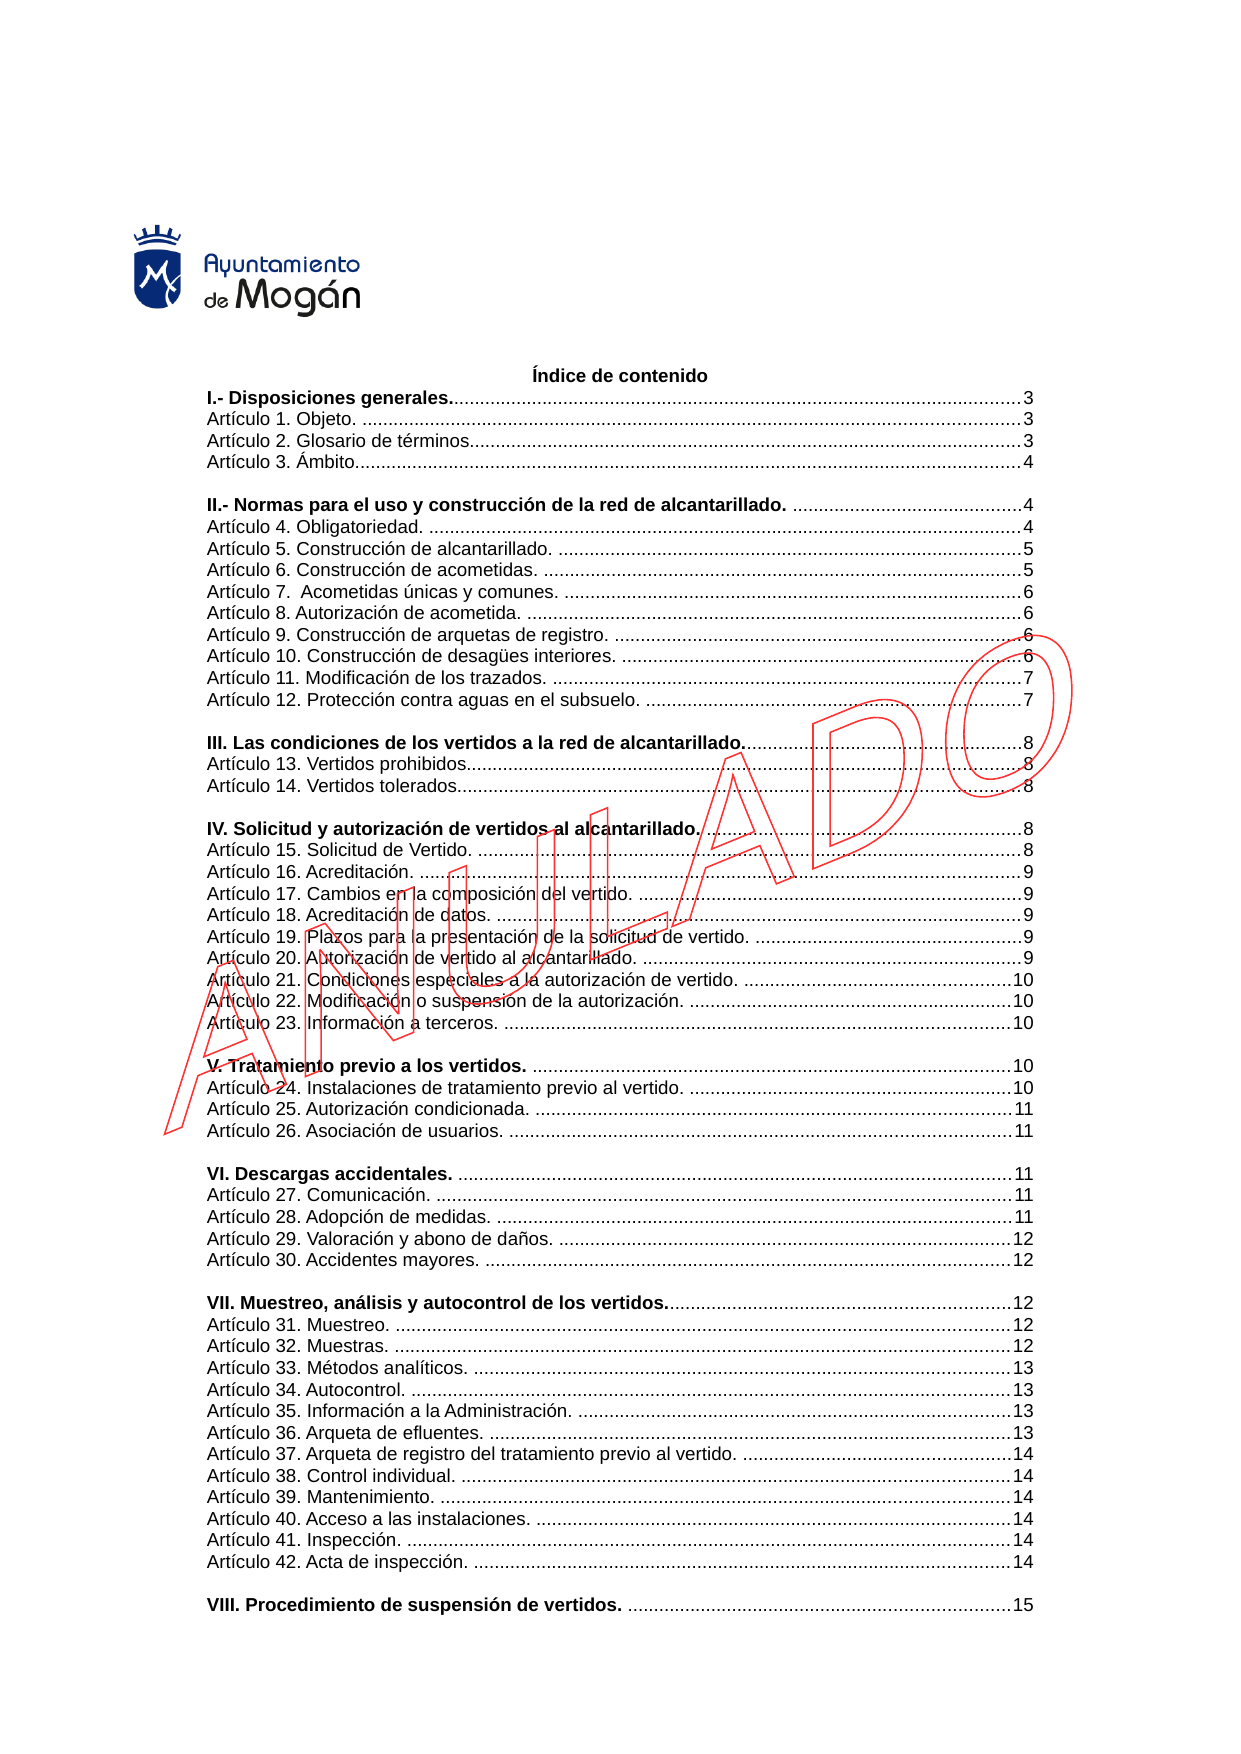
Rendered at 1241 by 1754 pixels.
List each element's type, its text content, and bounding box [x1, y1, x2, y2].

text Artículo 39. Mantenimiento. 14 [207, 1486, 1033, 1508]
text VIII. Procedimiento de suspensión de vertidos. 15 [207, 1594, 1033, 1616]
text Artículo 37. Arqueta de registro del tratamiento previo al vertido. 14 [207, 1443, 1033, 1464]
text VII. Muestreo, análisis y autocontrol de los vertidos. 12 [207, 1292, 1033, 1314]
text IV. Solicitud y autorización de vertidos al alcantarillado. 8 [881, 818, 1033, 839]
text Artículo 42. Acta de inspección. 14 [207, 1551, 1033, 1572]
text Artículo 23. Información a terceros. 10 [415, 1012, 1033, 1033]
text III. Las condiciones de los vertidos a la red de alcantarillado. 8 [965, 731, 1033, 753]
text Artículo 15. Solicitud de Vertido. 8 [814, 839, 874, 861]
text Artículo 15. Solicitud de Vertido. 8 [837, 839, 1033, 861]
picture [119, 203, 377, 335]
text Artículo 7. Acometidas únicas y comunes. 6 [207, 581, 1033, 602]
text Artículo 31. Muestreo. 12 [207, 1314, 1033, 1335]
text Artículo 5. Construcción de alcantarillado. 5 [207, 537, 1033, 559]
text Artículo 11. Modificación de los trazados. 7 [976, 667, 1033, 688]
text Artículo 14. Vertidos tolerados. 8 [953, 774, 1033, 796]
text Artículo 3. Ámbito. 4 [207, 451, 1033, 473]
text Artículo 13. Vertidos prohibidos. 8 [743, 753, 812, 774]
text Artículo 26. Asociación de usuarios. 11 [207, 1119, 1033, 1141]
text Artículo 21. Condiciones especiales a la autorización de vertido. 10 [451, 969, 538, 990]
text Artículo 10. Construcción de desagües interiores. 6 [974, 645, 1033, 667]
text Artículo 6. Construcción de acometidas. 5 [207, 559, 1033, 581]
text Artículo 14. Vertidos tolerados. 8 [831, 774, 902, 796]
text Artículo 2. Glosario de términos. 3 [207, 429, 1033, 451]
text IV. Solicitud y autorización de vertidos al alcantarillado. 8 [207, 818, 589, 839]
text Artículo 14. Vertidos tolerados. 8 [915, 774, 968, 796]
text Artículo 34. Autocontrol. 13 [207, 1378, 1033, 1400]
text Artículo 21. Condiciones especiales a la autorización de vertido. 10 [239, 969, 304, 990]
text V. Tratamiento previo a los vertidos. 10 [207, 1055, 260, 1076]
text Artículo 25. Autorización condicionada. 11 [207, 1098, 1033, 1119]
text Artículo 14. Vertidos tolerados. 8 [752, 774, 812, 796]
text Artículo 17. Cambios en la composición del vertido. 9 [207, 882, 448, 904]
text Artículo 23. Información a terceros. 10 [257, 1012, 304, 1033]
text Artículo 16. Acreditación. 9 [786, 861, 1033, 882]
text Artículo 23. Información a terceros. 10 [373, 1012, 412, 1033]
text Artículo 23. Información a terceros. 10 [322, 1012, 385, 1033]
text Artículo 14. Vertidos tolerados. 8 [207, 774, 719, 796]
text Artículo 30. Accidentes mayores. 12 [207, 1249, 1033, 1271]
text Artículo 17. Cambios en la composición del vertido. 9 [696, 882, 1033, 904]
text Artículo 28. Adopción de medidas. 11 [207, 1206, 1033, 1227]
text Artículo 19. Plazos para la presentación de la solicitud de vertido. 9 [592, 926, 666, 947]
text VI. Descargas accidentales. 11 [207, 1163, 1033, 1184]
text Artículo 22. Modificación o suspensión de la autorización. 10 [415, 990, 1033, 1012]
text Artículo 13. Vertidos prohibidos. 8 [831, 753, 903, 774]
text Artículo 38. Control individual. 14 [207, 1464, 1033, 1486]
text Artículo 10. Construcción de desagües interiores. 6 [207, 645, 997, 667]
text Artículo 18. Acreditación de datos. 9 [207, 904, 396, 926]
text Artículo 40. Acceso a las instalaciones. 14 [207, 1508, 1033, 1529]
text Artículo 20. Autorización de vertido al alcantarillado. 9 [468, 947, 534, 969]
text Artículo 18. Acreditación de datos. 9 [468, 904, 536, 926]
text IV. Solicitud y autorización de vertidos al alcantarillado. 8 [609, 818, 705, 839]
text Artículo 13. Vertidos prohibidos. 8 [207, 753, 735, 774]
text Artículo 15. Solicitud de Vertido. 8 [609, 839, 698, 861]
text Artículo 20. Autorización de vertido al alcantarillado. 9 [207, 947, 304, 969]
text Artículo 11. Modificación de los trazados. 7 [207, 667, 970, 688]
text III. Las condiciones de los vertidos a la red de alcantarillado. 8 [831, 731, 903, 753]
text Artículo 16. Acreditación. 9 [556, 861, 589, 882]
text Artículo 27. Comunicación. 11 [207, 1184, 1033, 1206]
text Artículo 20. Autorización de vertido al alcantarillado. 9 [542, 947, 1033, 969]
text Artículo 1. Objeto. 3 [207, 408, 1033, 429]
text Artículo 13. Vertidos prohibidos. 8 [967, 753, 1033, 774]
text Artículo 12. Protección contra aguas en el subsuelo. 7 [968, 688, 1033, 710]
text Artículo 21. Condiciones especiales a la autorización de vertido. 10 [521, 969, 1033, 990]
text Artículo 4. Obligatoriedad. 4 [207, 516, 1033, 537]
text Artículo 19. Plazos para la presentación de la solicitud de vertido. 9 [207, 926, 314, 947]
text Artículo 29. Valoración y abono de daños. 12 [207, 1227, 1033, 1249]
text Artículo 36. Arqueta de efluentes. 13 [207, 1421, 1033, 1443]
text III. Las condiciones de los vertidos a la red de alcantarillado. 8 [207, 731, 812, 753]
text Artículo 17. Cambios en la composición del vertido. 9 [609, 882, 685, 904]
text Artículo 16. Acreditación. 9 [703, 861, 774, 882]
subtitle Índice de contenido [207, 365, 1033, 386]
text Artículo 19. Plazos para la presentación de la solicitud de vertido. 9 [468, 926, 536, 947]
text Artículo 15. Solicitud de Vertido. 8 [695, 839, 786, 861]
text Artículo 24. Instalaciones de tratamiento previo al vertido. 10 [207, 1076, 1033, 1098]
text Artículo 20. Autorización de vertido al alcantarillado. 9 [307, 947, 360, 969]
text Artículo 33. Métodos analíticos. 13 [207, 1357, 1033, 1378]
text Artículo 15. Solicitud de Vertido. 8 [556, 839, 589, 861]
text Artículo 35. Información a la Administración. 13 [207, 1400, 1033, 1421]
text I.- Disposiciones generales. 3 [207, 386, 1033, 408]
text II.- Normas para el uso y construcción de la red de alcantarillado. 4 [207, 494, 1033, 516]
text Artículo 8. Autorización de acometida. 6 [207, 602, 1033, 624]
text V. Tratamiento previo a los vertidos. 10 [312, 1055, 1033, 1076]
text Artículo 32. Muestras. 12 [207, 1335, 1033, 1357]
text Artículo 18. Acreditación de datos. 9 [678, 904, 1033, 926]
text Artículo 15. Solicitud de Vertido. 8 [207, 839, 536, 861]
text Artículo 16. Acreditación. 9 [688, 861, 717, 882]
text Artículo 18. Acreditación de datos. 9 [609, 904, 678, 926]
text Artículo 19. Plazos para la presentación de la solicitud de vertido. 9 [627, 926, 1033, 947]
text Artículo 22. Modificación o suspensión de la autorización. 10 [248, 990, 304, 1012]
text Artículo 17. Cambios en la composición del vertido. 9 [468, 882, 536, 904]
text Artículo 41. Inspección. 14 [207, 1529, 1033, 1551]
text Artículo 9. Construcción de arquetas de registro. 6 [207, 624, 1033, 645]
text Artículo 16. Acreditación. 9 [207, 861, 536, 882]
text Artículo 12. Protección contra aguas en el subsuelo. 7 [207, 688, 956, 710]
text Artículo 16. Acreditación. 9 [609, 861, 691, 882]
